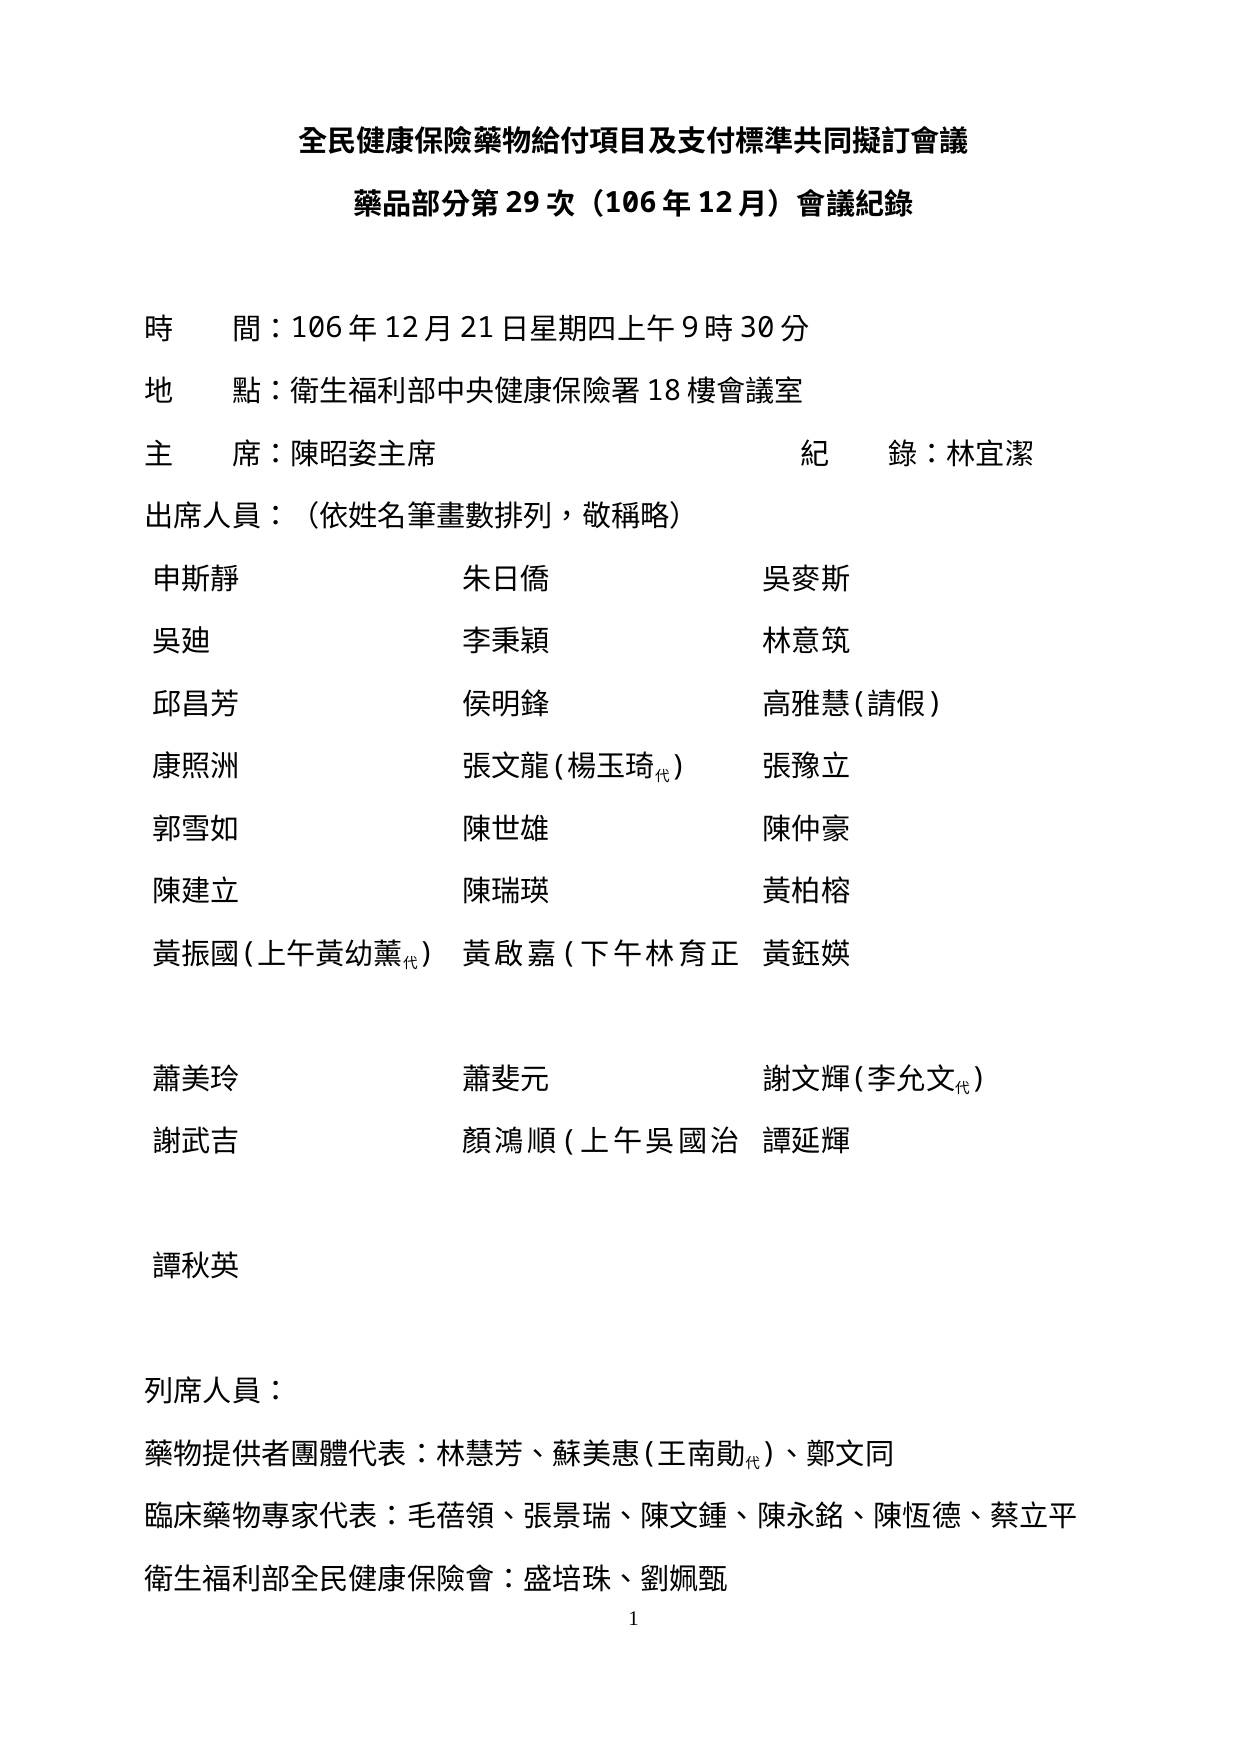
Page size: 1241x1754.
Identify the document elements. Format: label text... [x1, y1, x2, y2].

table_cell 高雅慧(請假) [751, 660, 1051, 722]
table_cell 郭雪如 [141, 785, 451, 847]
table_cell 陳瑞瑛 [451, 848, 751, 910]
text 全民健康保險藥物給付項目及支付標準共同擬訂會議 [144, 97, 1122, 160]
table_cell 康照洲 [141, 723, 451, 785]
table_cell 張豫立 [751, 723, 1051, 785]
table_cell 譚秋英 [141, 1223, 451, 1285]
table_cell 黃振國(上午黃幼薰代) [141, 910, 451, 1035]
table_cell 黃柏榕 [751, 848, 1051, 910]
table_cell 侯明鋒 [451, 660, 751, 722]
table_cell 張文龍(楊玉琦代) [451, 723, 751, 785]
text 藥品部分第29次（106年12月）會議紀錄 [144, 160, 1122, 222]
table_cell 謝文輝(李允文代) [751, 1035, 1051, 1097]
table_cell 譚延輝 [751, 1098, 1051, 1222]
table_cell 黃鈺媖 [751, 910, 1051, 1035]
table_cell 蕭美玲 [141, 1035, 451, 1097]
table_cell 陳建立 [141, 848, 451, 910]
table_header 申斯靜 [141, 535, 451, 597]
table_header 朱日僑 [451, 535, 751, 597]
table_cell 林意筑 [751, 598, 1051, 660]
text 藥物提供者團體代表：林慧芳、蘇美惠(王南勛代)、鄭文同 [144, 1410, 1122, 1472]
table_cell 顏鴻順(上午吳國治代) [451, 1098, 751, 1222]
text 衛生福利部全民健康保險會：盛培珠、劉姵甄 [144, 1535, 1122, 1597]
table_header 吳麥斯 [751, 535, 1051, 597]
text 主 席：陳昭姿主席 紀 錄：林宜潔 [144, 410, 1122, 472]
table_cell 陳世雄 [451, 785, 751, 847]
text 出席人員：（依姓名筆畫數排列，敬稱略） [144, 472, 1122, 535]
table_cell [751, 1223, 1051, 1285]
table_cell 蕭斐元 [451, 1035, 751, 1097]
text 地 點：衛生福利部中央健康保險署18樓會議室 [144, 347, 1122, 410]
table_cell [451, 1223, 751, 1285]
table_cell 吳廸 [141, 598, 451, 660]
text 時 間：106年12月21日星期四上午9時30分 [144, 285, 1122, 347]
table_cell 李秉穎 [451, 598, 751, 660]
text 列席人員： [144, 1347, 1122, 1410]
text 臨床藥物專家代表：毛蓓領、張景瑞、陳文鍾、陳永銘、陳恆德、蔡立平 [144, 1472, 1122, 1535]
table_cell 陳仲豪 [751, 785, 1051, 847]
table_cell 謝武吉 [141, 1098, 451, 1222]
table_cell 邱昌芳 [141, 660, 451, 722]
table_cell 黃啟嘉(下午林育正代) [451, 910, 751, 1035]
